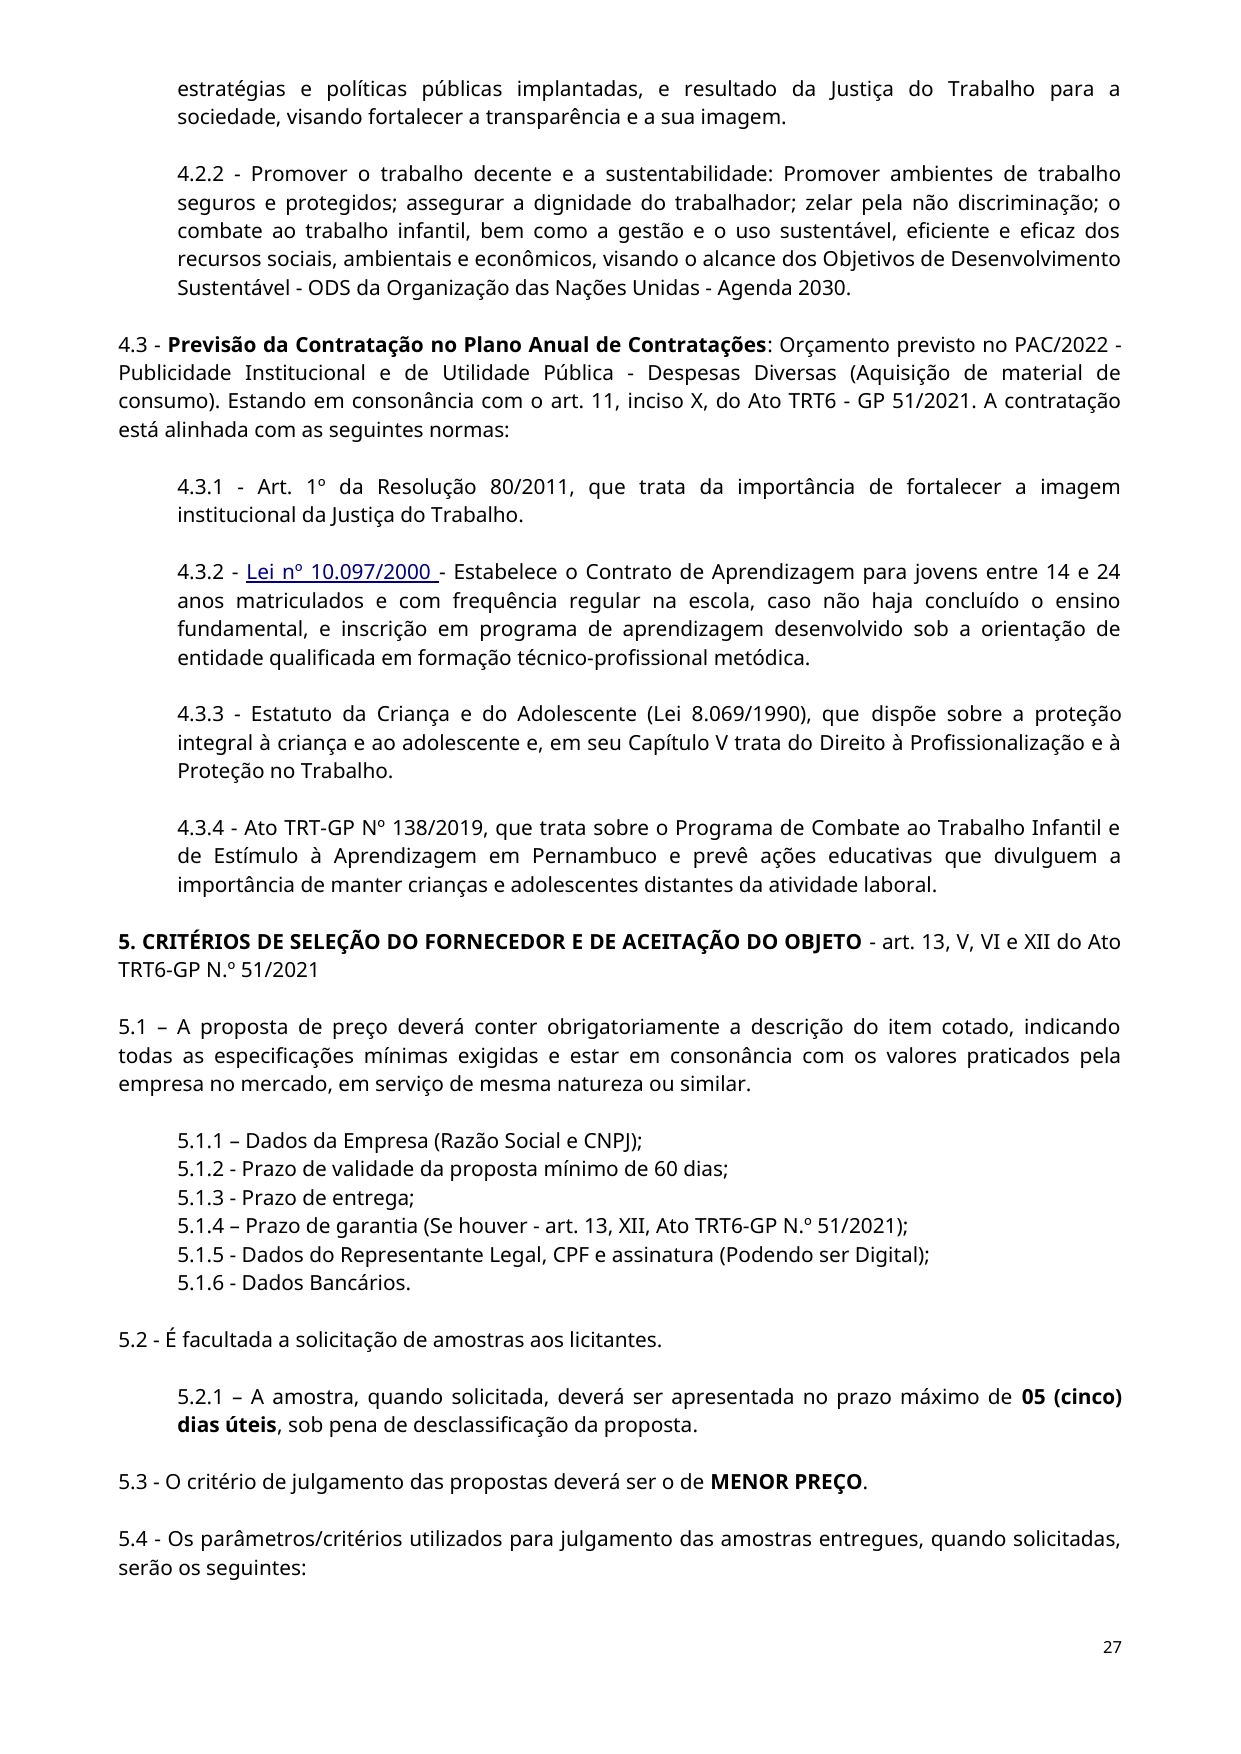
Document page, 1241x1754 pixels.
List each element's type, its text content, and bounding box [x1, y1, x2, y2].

text 5.1.4 – Prazo de garantia (Se houver - art. 13, XII, Ato TRT6-GP N.º 51/2021); [177, 1211, 1118, 1240]
text 5. CRITÉRIOS DE SELEÇÃO DO FORNECEDOR E DE ACEITAÇÃO DO OBJETO - art. 13, V, VI e XII do Ato TRT6-GP N.º 51/2021 [118, 927, 1122, 984]
text 4.3 - Previsão da Contratação no Plano Anual de Contratações: Orçamento previsto no PAC/2022 - Publicidade Institucional e de Utilidade Pública - Despesas Diversas (Aquisição de material de consumo). Estando em consonância com o art. 11, inciso X, do Ato TRT6 - GP 51/2021. A contratação está alinhada com as seguintes normas: [118, 330, 1122, 443]
text 5.1.3 - Prazo de entrega; [177, 1183, 1118, 1211]
text 4.2.2 - Promover o trabalho decente e a sustentabilidade: Promover ambientes de trabalho seguros e protegidos; assegurar a dignidade do trabalhador; zelar pela não discriminação; o combate ao trabalho infantil, bem como a gestão e o uso sustentável, eficiente e eficaz dos recursos sociais, ambientais e econômicos, visando o alcance dos Objetivos de Desenvolvimento Sustentável - ODS da Organização das Nações Unidas - Agenda 2030. [177, 159, 1122, 301]
text 5.1.2 - Prazo de validade da proposta mínimo de 60 dias; [177, 1154, 1118, 1183]
text 4.3.2 - Lei nº 10.097/2000 - Estabelece o Contrato de Aprendizagem para jovens entre 14 e 24 anos matriculados e com frequência regular na escola, caso não haja concluído o ensino fundamental, e inscrição em programa de aprendizagem desenvolvido sob a orientação de entidade qualificada em formação técnico-profissional metódica. [177, 557, 1122, 671]
text 5.1 – A proposta de preço deverá conter obrigatoriamente a descrição do item cotado, indicando todas as especificações mínimas exigidas e estar em consonância com os valores praticados pela empresa no mercado, em serviço de mesma natureza ou similar. [118, 1012, 1122, 1098]
text 5.1.6 - Dados Bancários. [177, 1268, 1118, 1297]
text 4.3.1 - Art. 1º da Resolução 80/2011, que trata da importância de fortalecer a imagem institucional da Justiça do Trabalho. [177, 472, 1122, 529]
text 5.2.1 – A amostra, quando solicitada, deverá ser apresentada no prazo máximo de 05 (cinco) dias úteis, sob pena de desclassificação da proposta. [177, 1382, 1122, 1439]
text 4.3.4 - Ato TRT-GP Nº 138/2019, que trata sobre o Programa de Combate ao Trabalho Infantil e de Estímulo à Aprendizagem em Pernambuco e prevê ações educativas que divulguem a importância de manter crianças e adolescentes distantes da atividade laboral. [177, 813, 1122, 898]
text 5.4 - Os parâmetros/critérios utilizados para julgamento das amostras entregues, quando solicitadas, serão os seguintes: [118, 1524, 1122, 1581]
text 5.1.1 – Dados da Empresa (Razão Social e CNPJ); [177, 1126, 1118, 1154]
text 4.3.3 - Estatuto da Criança e do Adolescente (Lei 8.069/1990), que dispõe sobre a proteção integral à criança e ao adolescente e, em seu Capítulo V trata do Direito à Profissionalização e à Proteção no Trabalho. [177, 699, 1122, 785]
text 5.2 - É facultada a solicitação de amostras aos licitantes. [118, 1325, 1122, 1353]
text 5.3 - O critério de julgamento das propostas deverá ser o de MENOR PREÇO. [118, 1467, 1122, 1496]
text estratégias e políticas públicas implantadas, e resultado da Justiça do Trabalho para a sociedade, visando fortalecer a transparência e a sua imagem. [177, 74, 1122, 131]
text 5.1.5 - Dados do Representante Legal, CPF e assinatura (Podendo ser Digital); [177, 1240, 1118, 1268]
